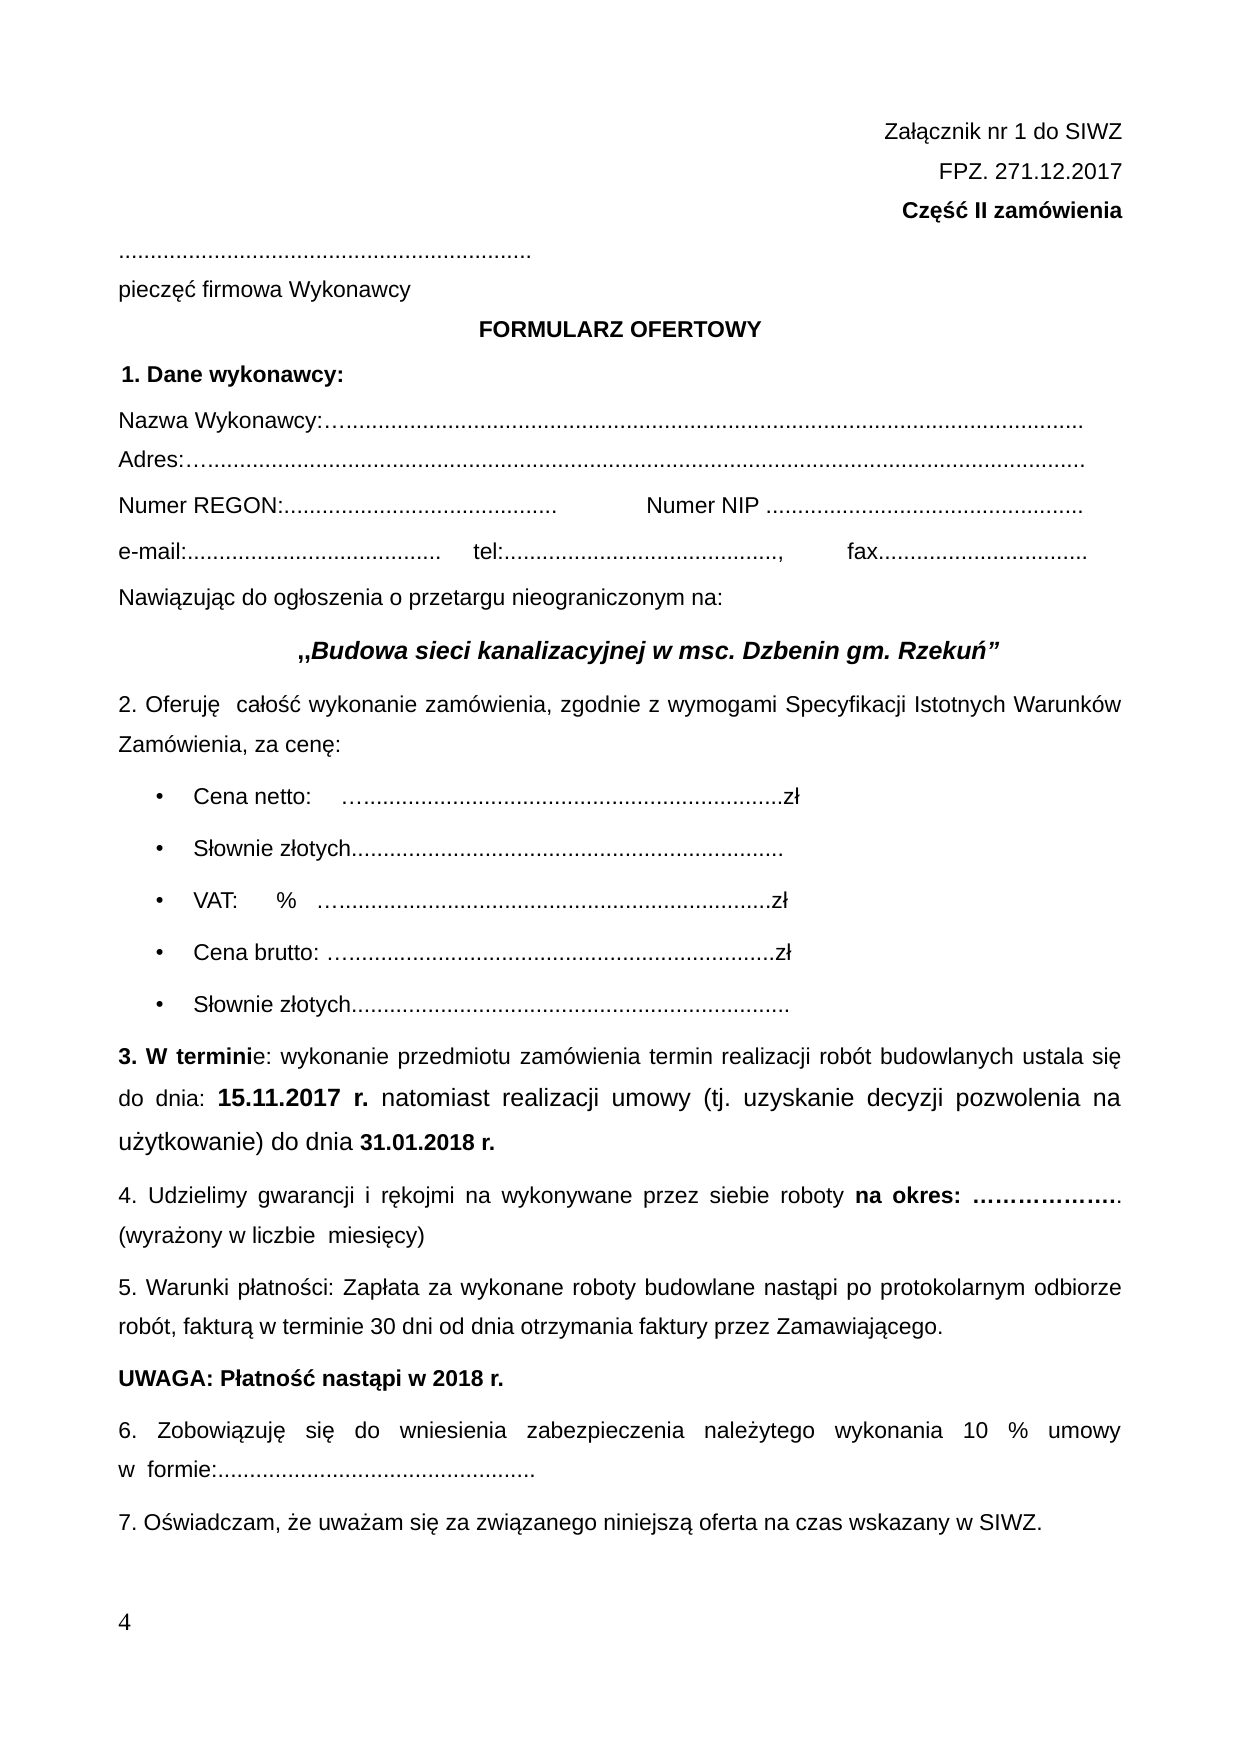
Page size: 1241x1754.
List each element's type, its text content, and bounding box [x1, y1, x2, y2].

list Słownie złotych.................................................................... [156, 835, 1122, 861]
list 6. Zobowiązuję się do wniesienia zabezpieczenia należytego wykonania 10 % umowy w formie:.................................................. [118, 1417, 1122, 1483]
text Nawiązując do ogłoszenia o przetargu nieograniczonym na: [118, 584, 1122, 610]
text Adres:….......................................................................................................................................... [118, 446, 1122, 473]
text Część II zamówienia [118, 197, 1122, 223]
text Numer REGON:........................................... Numer NIP .................................................. [118, 492, 1122, 518]
text Nazwa Wykonawcy:….................................................................................................................... [118, 407, 1122, 433]
list Słownie złotych..................................................................... [156, 991, 1122, 1017]
list 5. Warunki płatności: Zapłata za wykonane roboty budowlane nastąpi po protokolarnym odbiorze robót, fakturą w terminie 30 dni od dnia otrzymania faktury przez Zamawiającego. [118, 1273, 1122, 1339]
text ................................................................. [118, 237, 1122, 263]
list 3. W terminie: wykonanie przedmiotu zamówienia termin realizacji robót budowlanych ustala się do dnia: 15.11.2017 r. natomiast realizacji umowy (tj. uzyskanie decyzji pozwolenia na użytkowanie) do dnia 31.01.2018 r. [118, 1043, 1122, 1155]
list Cena netto: …..................................................................zł [156, 783, 1122, 809]
text pieczęć firmowa Wykonawcy [118, 276, 1122, 302]
list 7. Oświadczam, że uważam się za związanego niniejszą oferta na czas wskazany w SIWZ. [118, 1508, 1122, 1535]
text e-mail:........................................ tel:..........................................., fax................................. [118, 538, 1122, 564]
text FORMULARZ OFERTOWY [118, 316, 1122, 342]
text FPZ. 271.12.2017 [118, 158, 1122, 184]
list Cena brutto: …...................................................................zł [156, 939, 1122, 965]
list VAT: % …....................................................................zł [156, 887, 1122, 913]
text ,,Budowa sieci kanalizacyjnej w msc. Dzbenin gm. Rzekuń” [177, 636, 1122, 664]
list 4. Udzielimy gwarancji i rękojmi na wykonywane przez siebie roboty na okres: ………………..(wyrażony w liczbie miesięcy) [118, 1182, 1122, 1248]
list 2. Oferuję całość wykonanie zamówienia, zgodnie z wymogami Specyfikacji Istotnych Warunków Zamówienia, za cenę: [83, 691, 1122, 757]
text Załącznik nr 1 do SIWZ [118, 118, 1122, 144]
text 1. Dane wykonawcy: [121, 361, 1122, 388]
list UWAGA: Płatność nastąpi w 2018 r. [118, 1365, 1122, 1391]
